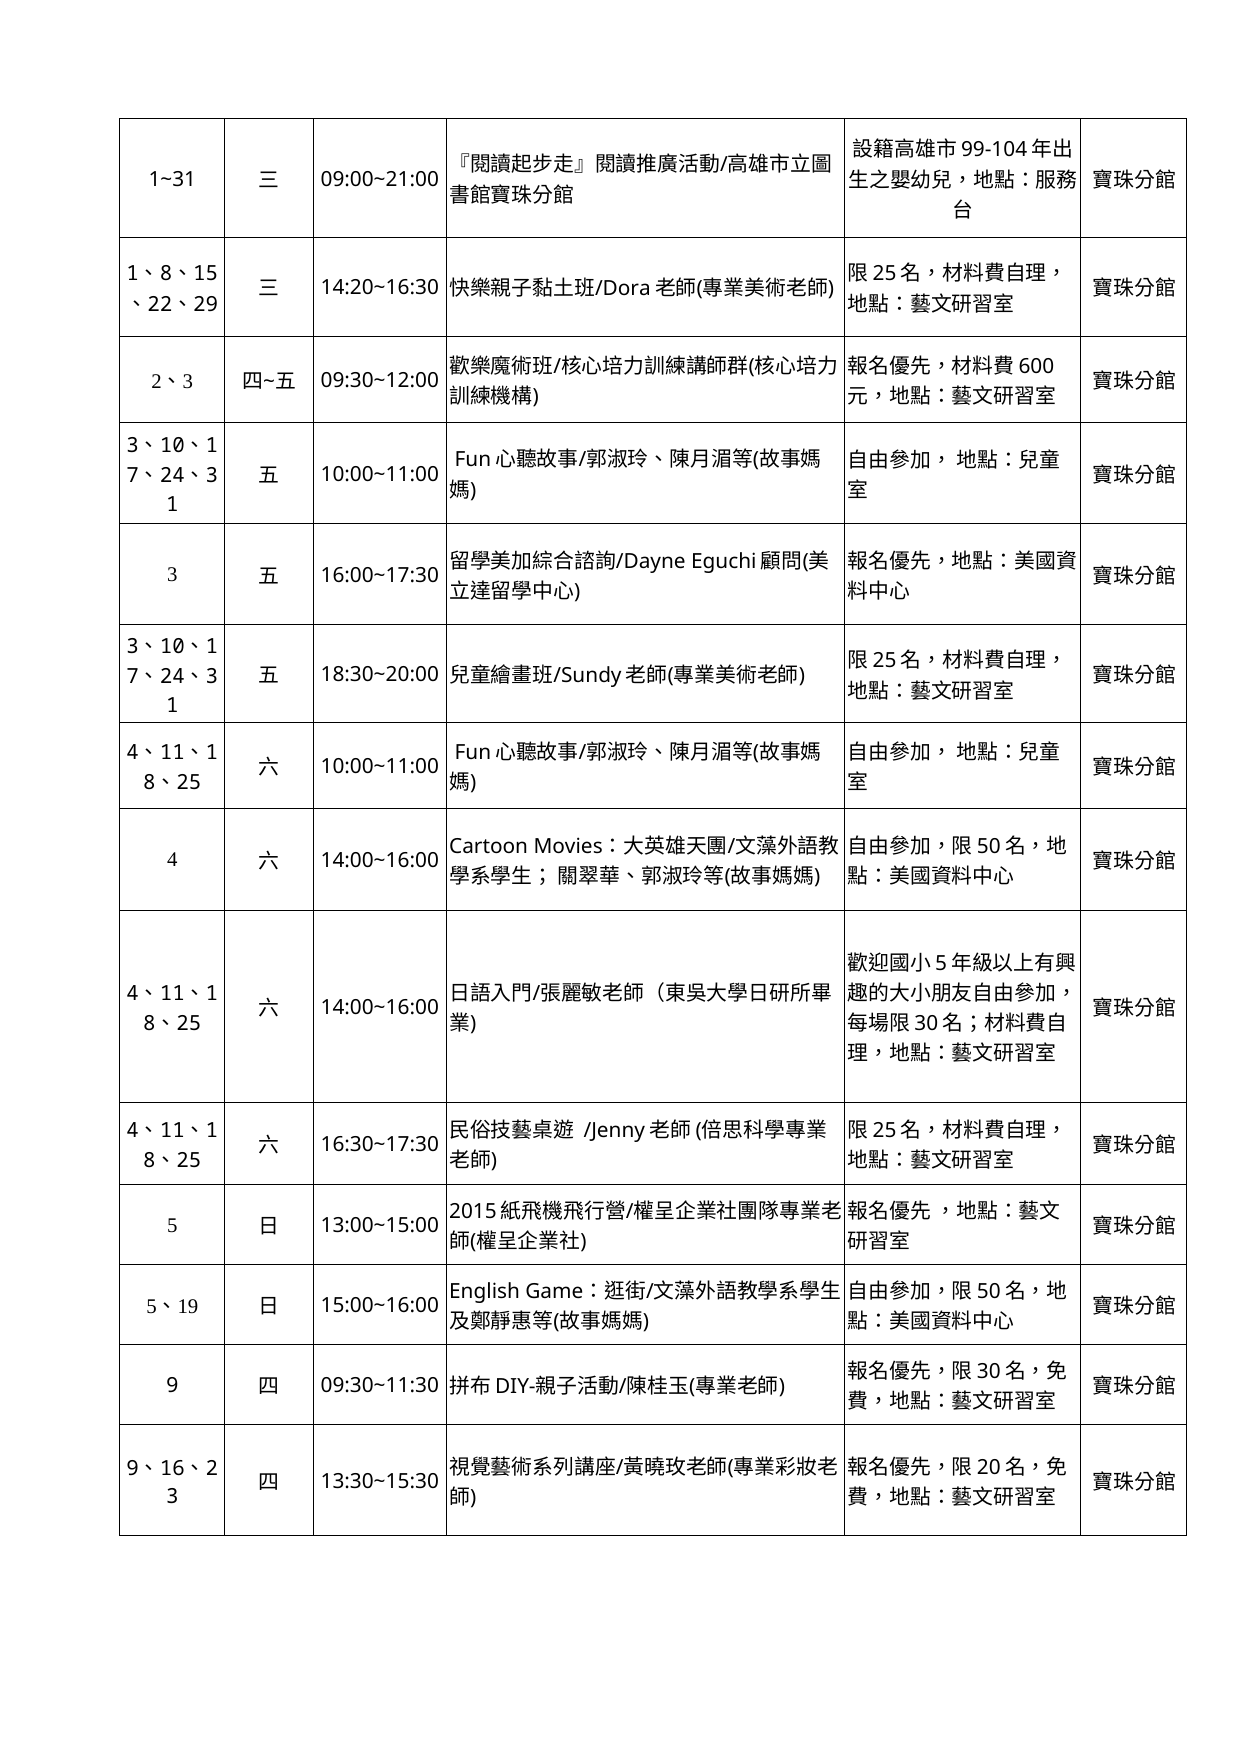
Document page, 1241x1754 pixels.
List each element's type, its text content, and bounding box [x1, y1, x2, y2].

table_cell 18:30~20:00 [314, 625, 446, 722]
table_cell 寶珠分館 [1081, 1103, 1186, 1184]
table_cell 10:00~11:00 [314, 423, 446, 523]
table_cell 報名優先，限20名，免費，地點：藝文研習室 [845, 1425, 1080, 1535]
table_cell 自由參加， 地點：兒童室 [845, 723, 1080, 807]
table_cell 4、11、18、25 [120, 1103, 224, 1184]
table_cell 三 [225, 238, 313, 336]
table_cell 13:00~15:00 [314, 1185, 446, 1264]
table_cell 寶珠分館 [1081, 911, 1186, 1102]
table_cell 14:20~16:30 [314, 238, 446, 336]
table_cell 報名優先，材料費600元，地點：藝文研習室 [845, 337, 1080, 422]
table_cell 報名優先 ，地點：藝文研習室 [845, 1185, 1080, 1264]
table_cell 民俗技藝桌遊 /Jenny老師 (倍思科學專業老師) [447, 1103, 844, 1184]
table_cell 留學美加綜合諮詢/Dayne Eguchi顧問(美立達留學中心) [447, 524, 844, 624]
table_cell 09:30~12:00 [314, 337, 446, 422]
table_cell 9、16、23 [120, 1425, 224, 1535]
table_cell 09:00~21:00 [314, 119, 446, 237]
table_cell 設籍高雄市99-104年出生之嬰幼兒，地點：服務台 [845, 119, 1080, 237]
table_cell 寶珠分館 [1081, 723, 1186, 807]
table_cell 09:30~11:30 [314, 1345, 446, 1424]
table_cell 歡樂魔術班/核心培力訓練講師群(核心培力訓練機構) [447, 337, 844, 422]
table_cell 2、3 [120, 337, 224, 422]
table_cell 寶珠分館 [1081, 423, 1186, 523]
table_cell 視覺藝術系列講座/黃曉玫老師(專業彩妝老師) [447, 1425, 844, 1535]
table_cell 寶珠分館 [1081, 1425, 1186, 1535]
table_cell 寶珠分館 [1081, 238, 1186, 336]
table_cell 14:00~16:00 [314, 911, 446, 1102]
table_cell 日 [225, 1185, 313, 1264]
table_cell Fun心聽故事/郭淑玲、陳月湄等(故事媽媽) [447, 723, 844, 807]
table_cell 16:30~17:30 [314, 1103, 446, 1184]
table_cell 六 [225, 809, 313, 910]
table_cell 14:00~16:00 [314, 809, 446, 910]
table_cell 四~五 [225, 337, 313, 422]
table_cell 五 [225, 625, 313, 722]
table_cell 10:00~11:00 [314, 723, 446, 807]
table_cell 日語入門/張麗敏老師（東吳大學日研所畢業) [447, 911, 844, 1102]
table_cell Cartoon Movies：大英雄天團/文藻外語教學系學生； 關翠華、郭淑玲等(故事媽媽) [447, 809, 844, 910]
table_cell 歡迎國小5年級以上有興趣的大小朋友自由參加，每場限30名；材料費自理，地點：藝文研習室 [845, 911, 1080, 1102]
table_cell 四 [225, 1345, 313, 1424]
table_cell 4、11、18、25 [120, 911, 224, 1102]
table_cell 自由參加，限50名，地點：美國資料中心 [845, 1265, 1080, 1344]
table_cell 報名優先，限30名，免費，地點：藝文研習室 [845, 1345, 1080, 1424]
table_cell 五 [225, 524, 313, 624]
table_cell 自由參加，限50名，地點：美國資料中心 [845, 809, 1080, 910]
table_cell 限25名，材料費自理，地點：藝文研習室 [845, 625, 1080, 722]
table_cell 三 [225, 119, 313, 237]
table_cell 六 [225, 723, 313, 807]
table_cell 四 [225, 1425, 313, 1535]
table_cell 『閱讀起步走』閱讀推廣活動/高雄市立圖書館寶珠分館 [447, 119, 844, 237]
table_cell 3、10、17、24、31 [120, 625, 224, 722]
table_cell 限25名，材料費自理，地點：藝文研習室 [845, 1103, 1080, 1184]
table_cell 寶珠分館 [1081, 524, 1186, 624]
table_cell 13:30~15:30 [314, 1425, 446, 1535]
table_cell 寶珠分館 [1081, 119, 1186, 237]
table_cell 寶珠分館 [1081, 1345, 1186, 1424]
table_cell 快樂親子黏土班/Dora老師(專業美術老師) [447, 238, 844, 336]
table_cell 寶珠分館 [1081, 809, 1186, 910]
table_cell 16:00~17:30 [314, 524, 446, 624]
table_cell 5、19 [120, 1265, 224, 1344]
table_cell 拼布DIY-親子活動/陳桂玉(專業老師) [447, 1345, 844, 1424]
table_cell 寶珠分館 [1081, 1265, 1186, 1344]
table_cell 5 [120, 1185, 224, 1264]
table_cell 日 [225, 1265, 313, 1344]
table_cell 自由參加， 地點：兒童室 [845, 423, 1080, 523]
table_cell 4 [120, 809, 224, 910]
table_cell 寶珠分館 [1081, 337, 1186, 422]
table_cell 1~31 [120, 119, 224, 237]
table_cell 報名優先，地點：美國資料中心 [845, 524, 1080, 624]
table_cell 3 [120, 524, 224, 624]
table_cell 六 [225, 1103, 313, 1184]
table_cell 寶珠分館 [1081, 625, 1186, 722]
table_cell Fun心聽故事/郭淑玲、陳月湄等(故事媽媽) [447, 423, 844, 523]
table_cell 兒童繪畫班/Sundy老師(專業美術老師) [447, 625, 844, 722]
table_cell 3、10、17、24、31 [120, 423, 224, 523]
table_cell 限25名，材料費自理，地點：藝文研習室 [845, 238, 1080, 336]
table_cell 寶珠分館 [1081, 1185, 1186, 1264]
table_cell 15:00~16:00 [314, 1265, 446, 1344]
table_cell 1、8、15、22、29 [120, 238, 224, 336]
table_cell 六 [225, 911, 313, 1102]
table_cell 9 [120, 1345, 224, 1424]
table_cell 五 [225, 423, 313, 523]
table_cell English Game：逛街/文藻外語教學系學生及鄭靜惠等(故事媽媽) [447, 1265, 844, 1344]
table_cell 4、11、18、25 [120, 723, 224, 807]
table_cell 2015紙飛機飛行營/權呈企業社團隊專業老師(權呈企業社) [447, 1185, 844, 1264]
